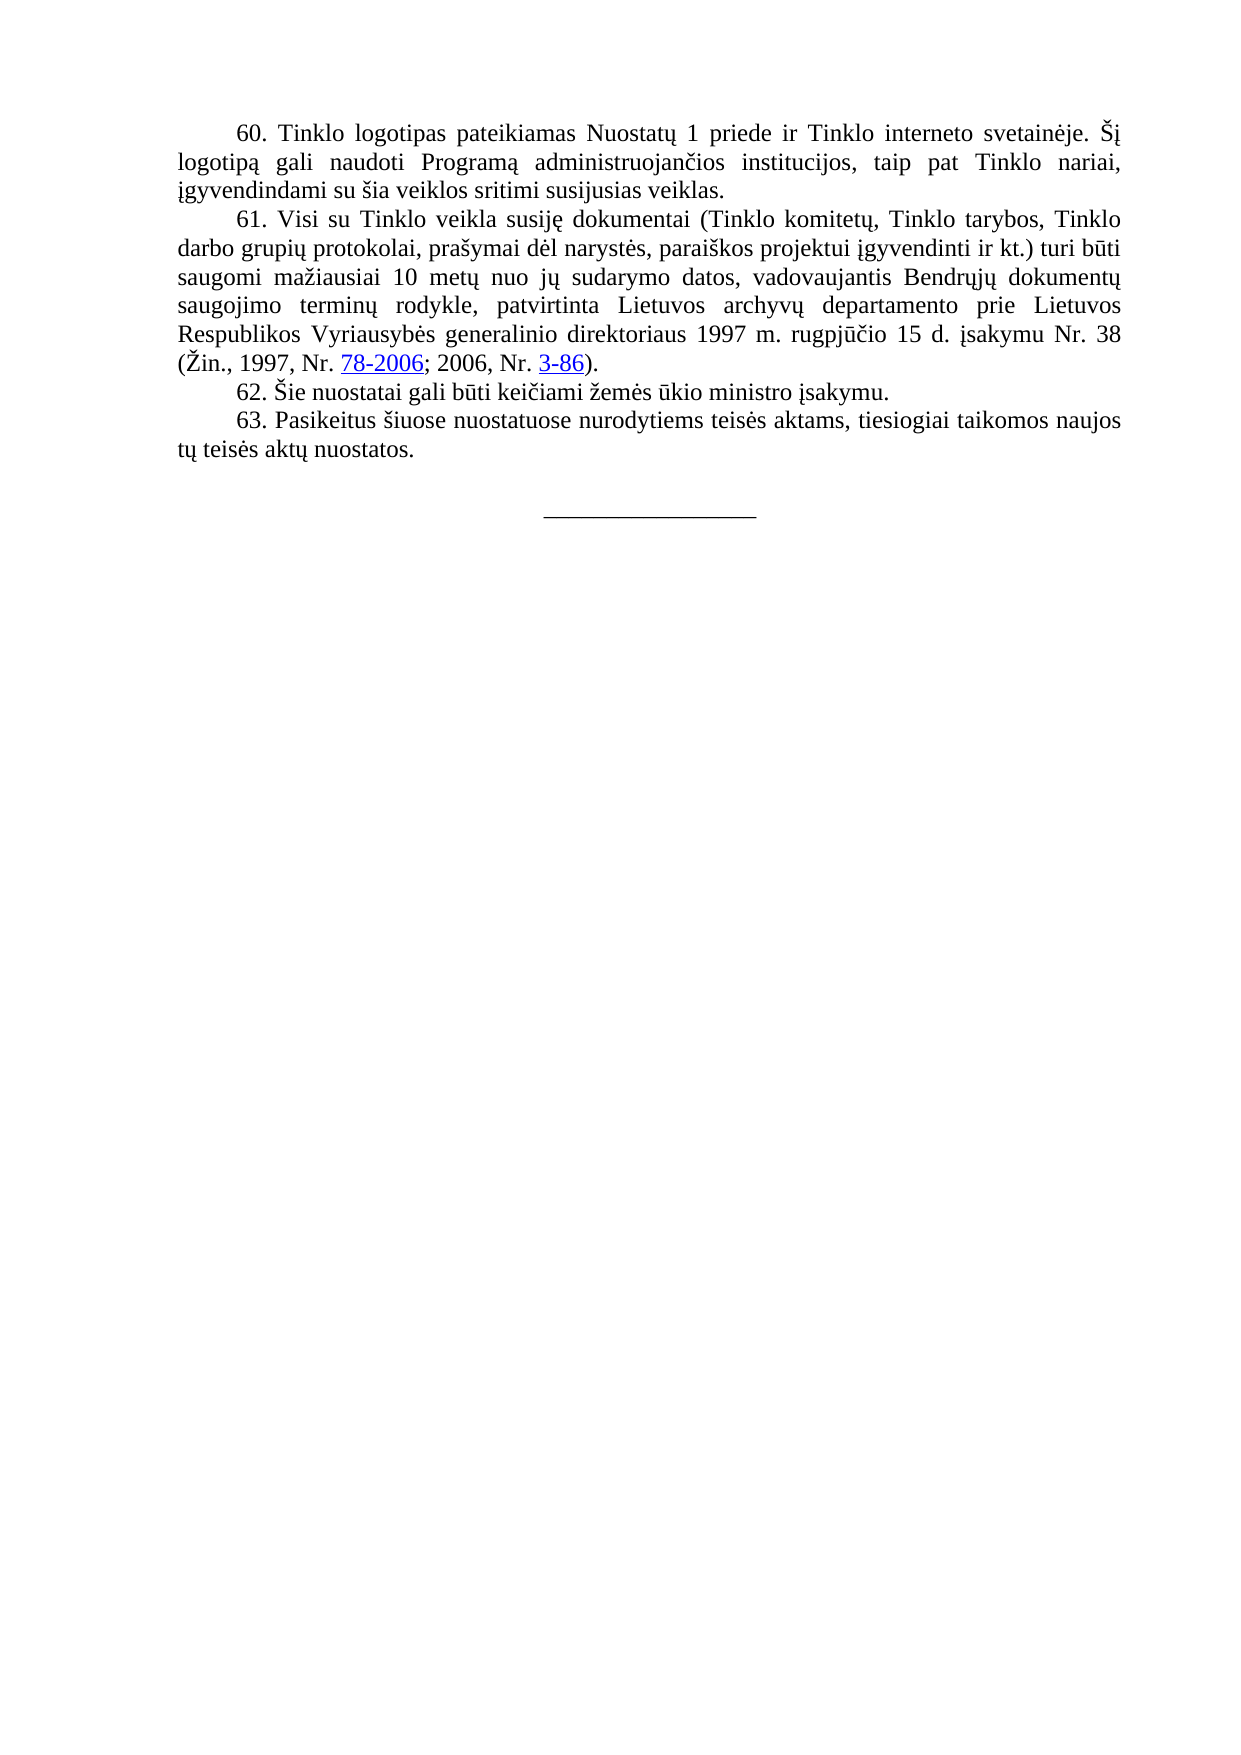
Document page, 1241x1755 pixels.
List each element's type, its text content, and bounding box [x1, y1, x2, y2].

text 62. Šie nuostatai gali būti keičiami žemės ūkio ministro įsakymu. [177, 377, 1122, 406]
text _________________ [177, 492, 1122, 521]
text 61. Visi su Tinklo veikla susiję dokumentai (Tinklo komitetų, Tinklo tarybos, Tinklo darbo grupių protokolai, prašymai dėl narystės, paraiškos projektui įgyvendinti ir kt.) turi būti saugomi mažiausiai 10 metų nuo jų sudarymo datos, vadovaujantis Bendrųjų dokumentų saugojimo terminų rodykle, patvirtinta Lietuvos archyvų departamento prie Lietuvos Respublikos Vyriausybės generalinio direktoriaus 1997 m. rugpjūčio 15 d. įsakymu Nr. 38 (Žin., 1997, Nr. 78-2006; 2006, Nr. 3-86). [177, 204, 1122, 377]
text 60. Tinklo logotipas pateikiamas Nuostatų 1 priede ir Tinklo interneto svetainėje. Šį logotipą gali naudoti Programą administruojančios institucijos, taip pat Tinklo nariai, įgyvendindami su šia veiklos sritimi susijusias veiklas. [177, 118, 1122, 204]
text 63. Pasikeitus šiuose nuostatuose nurodytiems teisės aktams, tiesiogiai taikomos naujos tų teisės aktų nuostatos. [177, 406, 1122, 463]
